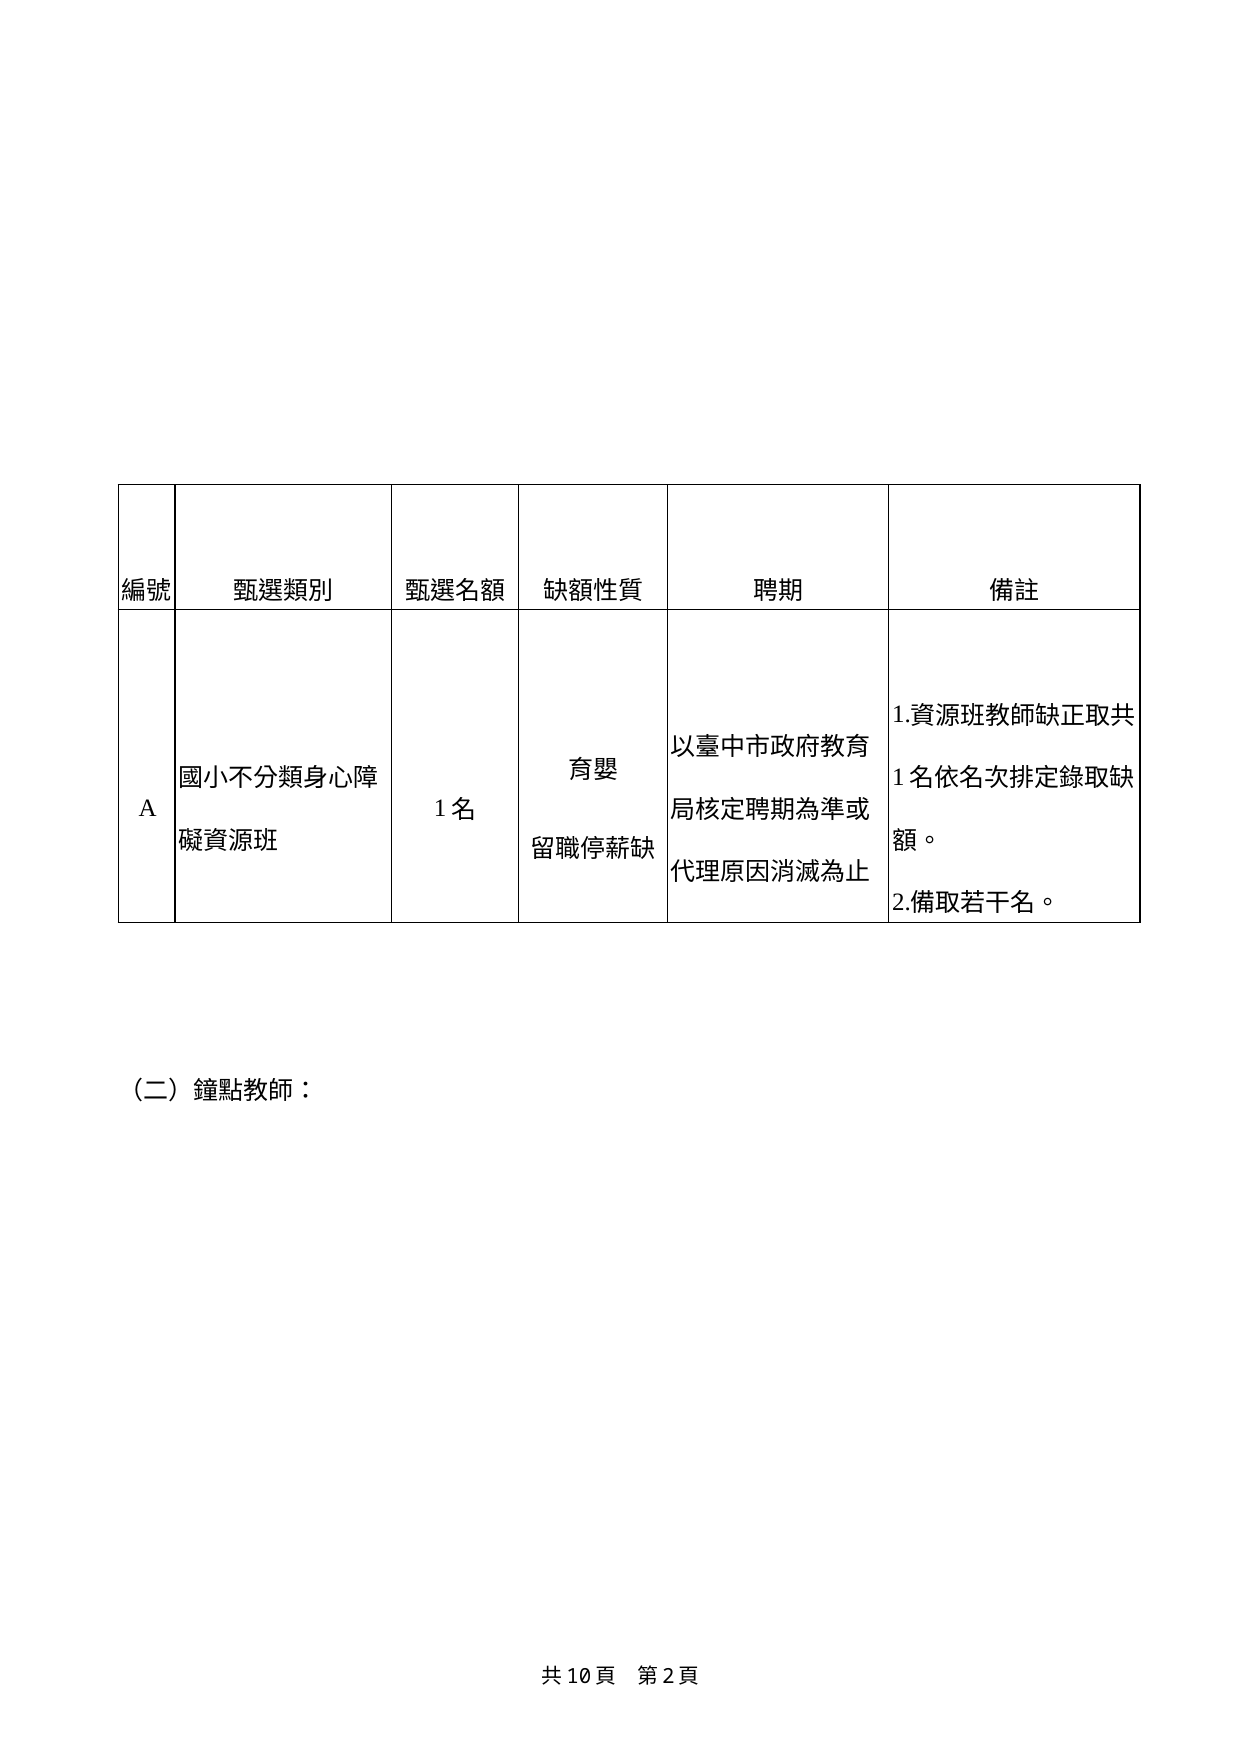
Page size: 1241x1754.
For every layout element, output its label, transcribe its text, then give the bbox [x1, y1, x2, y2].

table_cell 國小不分類身心障礙資源班 [176, 610, 391, 922]
table_header 聘期 [668, 485, 888, 609]
table_header 甄選類別 [176, 485, 391, 609]
table_header 編號 [119, 485, 174, 609]
table_cell 育嬰 留職停薪缺 [519, 610, 667, 922]
table_header 缺額性質 [519, 485, 667, 609]
table_header 甄選名額 [392, 485, 518, 609]
table_cell 以臺中市政府教育局核定聘期為準或代理原因消滅為止 [668, 610, 888, 922]
table_cell 1.資源班教師缺正取共1名依名次排定錄取缺額。 2.備取若干名。 [889, 610, 1139, 922]
text （二）鐘點教師： [118, 1047, 1122, 1109]
table_cell 1名 [392, 610, 518, 922]
table_cell A [119, 610, 174, 922]
table_header 備註 [889, 485, 1139, 609]
